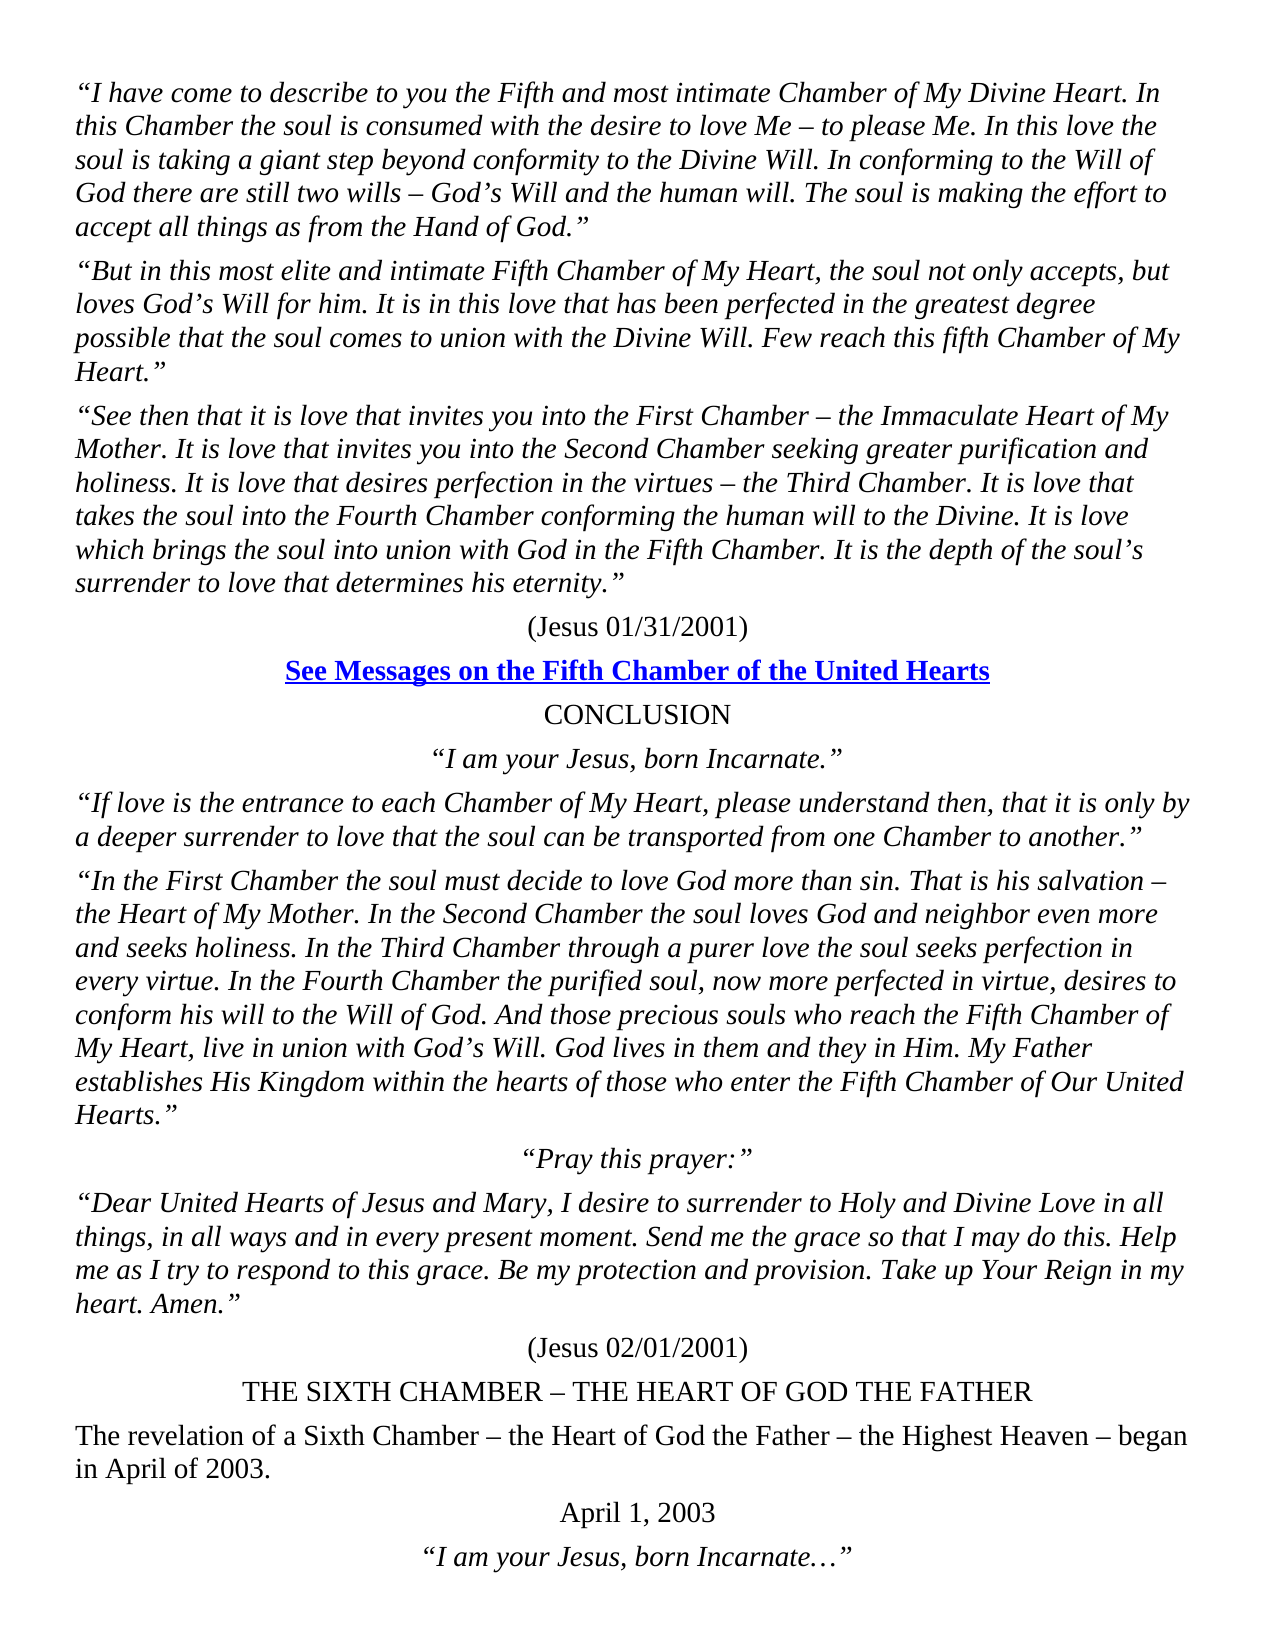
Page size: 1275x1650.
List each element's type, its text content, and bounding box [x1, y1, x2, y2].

text “In the First Chamber the soul must decide to love God more than sin. That is his salvation – the Heart of My Mother. In the Second Chamber the soul loves God and neighbor even more and seeks holiness. In the Third Chamber through a purer love the soul seeks perfection in every virtue. In the Fourth Chamber the purified soul, now more perfected in virtue, desires to conform his will to the Will of God. And those precious souls who reach the Fifth Chamber of My Heart, live in union with God’s Will. God lives in them and they in Him. My Father establishes His Kingdom within the hearts of those who enter the Fifth Chamber of Our United Hearts.” [75, 863, 1200, 1131]
text “If love is the entrance to each Chamber of My Heart, please understand then, that it is only by a deeper surrender to love that the soul can be transported from one Chamber to another.” [75, 785, 1200, 852]
text “I am your Jesus, born Incarnate.” [75, 741, 1200, 775]
text April 1, 2003 [75, 1495, 1200, 1529]
text CONCLUSION [75, 697, 1200, 731]
text (Jesus 01/31/2001) [75, 609, 1200, 643]
text THE SIXTH CHAMBER – THE HEART OF GOD THE FATHER [75, 1374, 1200, 1407]
text See Messages on the Fifth Chamber of the United Hearts [75, 653, 1200, 687]
text “See then that it is love that invites you into the First Chamber – the Immaculate Heart of My Mother. It is love that invites you into the Second Chamber seeking greater purification and holiness. It is love that desires perfection in the virtues – the Third Chamber. It is love that takes the soul into the Fourth Chamber conforming the human will to the Divine. It is love which brings the soul into union with God in the Fifth Chamber. It is the depth of the soul’s surrender to love that determines his eternity.” [75, 398, 1200, 599]
text The revelation of a Sixth Chamber – the Heart of God the Father – the Highest Heaven – began in April of 2003. [75, 1418, 1200, 1485]
text “I am your Jesus, born Incarnate…” [75, 1539, 1200, 1573]
text “But in this most elite and intimate Fifth Chamber of My Heart, the soul not only accepts, but loves God’s Will for him. It is in this love that has been perfected in the greatest degree possible that the soul comes to union with the Divine Will. Few reach this fifth Chamber of My Heart.” [75, 253, 1200, 387]
text (Jesus 02/01/2001) [75, 1330, 1200, 1363]
text “I have come to describe to you the Fifth and most intimate Chamber of My Divine Heart. In this Chamber the soul is consumed with the desire to love Me – to please Me. In this love the soul is taking a giant step beyond conformity to the Divine Will. In conforming to the Will of God there are still two wills – God’s Will and the human will. The soul is making the effort to accept all things as from the Hand of God.” [75, 75, 1200, 243]
text “Dear United Hearts of Jesus and Mary, I desire to surrender to Holy and Divine Love in all things, in all ways and in every present moment. Send me the grace so that I may do this. Help me as I try to respond to this grace. Be my protection and provision. Take up Your Reign in my heart. Amen.” [75, 1185, 1200, 1319]
text “Pray this prayer:” [75, 1141, 1200, 1175]
